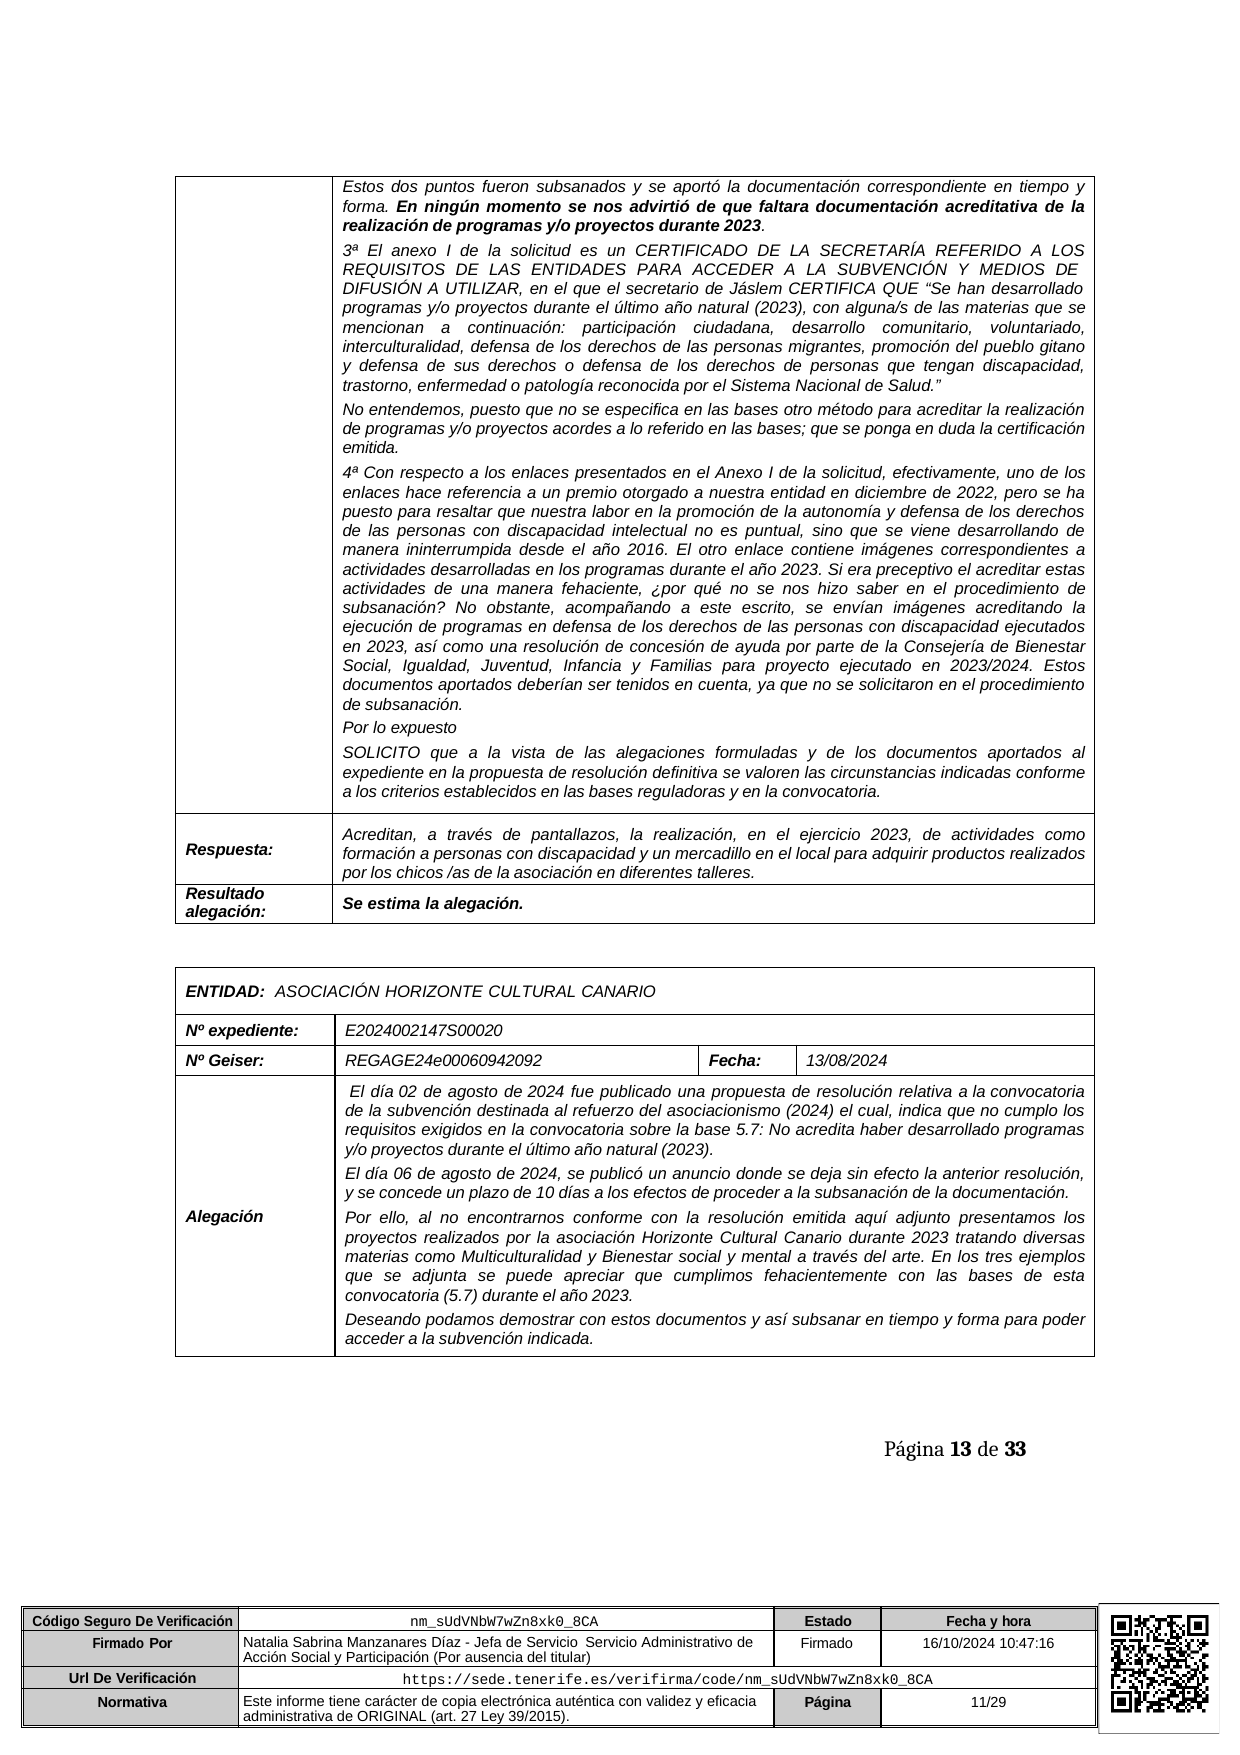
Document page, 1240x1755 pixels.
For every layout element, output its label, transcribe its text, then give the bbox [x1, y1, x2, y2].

table_cell Se estima la alegación. [333, 885, 1094, 922]
table_header ENTIDAD: ASOCIACIÓN HORIZONTE CULTURAL CANARIO [176, 968, 1094, 1014]
table_cell Acreditan, a través de pantallazos, la realización, en el ejercicio 2023, de actividades como formación a personas con discapacidad y un mercadillo en el local para adquirir productos realizados por los chicos /as de la asociación en diferentes talleres. [333, 814, 1094, 883]
table_cell Fecha: [699, 1046, 796, 1075]
table_cell Alegación [176, 1076, 334, 1356]
table_header Estos dos puntos fueron subsanados y se aportó la documentación correspondiente en tiempo y forma. En ningún momento se nos advirtió de que faltara documentación acreditativa de la realización de programas y/o proyectos durante 2023. 3ª El anexo I de la solicitud es un CERTIFICADO DE LA SECRETARÍA REFERIDO A LOS REQUISITOS DE LAS ENTIDADES PARA ACCEDER A LA SUBVENCIÓN Y MEDIOS DE DIFUSIÓN A UTILIZAR, en el que el secretario de Jáslem CERTIFICA QUE “Se han desarrollado programas y/o proyectos durante el último año natural (2023), con alguna/s de las materias que se mencionan a continuación: participación ciudadana, desarrollo comunitario, voluntariado, interculturalidad, defensa de los derechos de las personas migrantes, promoción del pueblo gitano y defensa de sus derechos o defensa de los derechos de personas que tengan discapacidad, trastorno, enfermedad o patología reconocida por el Sistema Nacional de Salud.” No entendemos, puesto que no se especifica en las bases otro método para acreditar la realización de programas y/o proyectos acordes a lo referido en las bases; que se ponga en duda la certificación emitida. 4ª Con respecto a los enlaces presentados en el Anexo I de la solicitud, efectivamente, uno de los enlaces hace referencia a un premio otorgado a nuestra entidad en diciembre de 2022, pero se ha puesto para resaltar que nuestra labor en la promoción de la autonomía y defensa de los derechos de las personas con discapacidad intelectual no es puntual, sino que se viene desarrollando de manera ininterrumpida desde el año 2016. El otro enlace contiene imágenes correspondientes a actividades desarrolladas en los programas durante el año 2023. Si era preceptivo el acreditar estas actividades de una manera fehaciente, ¿por qué no se nos hizo saber en el procedimiento de subsanación? No obstante, acompañando a este escrito, se envían imágenes acreditando la ejecución de programas en defensa de los derechos de las personas con discapacidad ejecutados en 2023, así como una resolución de concesión de ayuda por parte de la Consejería de Bienestar Social, Igualdad, Juventud, Infancia y Familias para proyecto ejecutado en 2023/2024. Estos documentos aportados deberían ser tenidos en cuenta, ya que no se solicitaron en el procedimiento de subsanación. Por lo expuesto SOLICITO que a la vista de las alegaciones formuladas y de los documentos aportados al expediente en la propuesta de resolución definitiva se valoren las circunstancias indicadas conforme a los criterios establecidos en las bases reguladoras y en la convocatoria. [333, 177, 1094, 813]
table_cell REGAGE24e00060942092 [336, 1046, 698, 1075]
table_cell Nº Geiser: [176, 1046, 334, 1075]
table_cell 13/08/2024 [797, 1046, 1094, 1075]
table_cell El día 02 de agosto de 2024 fue publicado una propuesta de resolución relativa a la convocatoria de la subvención destinada al refuerzo del asociacionismo (2024) el cual, indica que no cumplo los requisitos exigidos en la convocatoria sobre la base 5.7: No acredita haber desarrollado programas y/o proyectos durante el último año natural (2023). El día 06 de agosto de 2024, se publicó un anuncio donde se deja sin efecto la anterior resolución, y se concede un plazo de 10 días a los efectos de proceder a la subsanación de la documentación. Por ello, al no encontrarnos conforme con la resolución emitida aquí adjunto presentamos los proyectos realizados por la asociación Horizonte Cultural Canario durante 2023 tratando diversas materias como Multiculturalidad y Bienestar social y mental a través del arte. En los tres ejemplos que se adjunta se puede apreciar que cumplimos fehacientemente con las bases de esta convocatoria (5.7) durante el año 2023. Deseando podamos demostrar con estos documentos y así subsanar en tiempo y forma para poder acceder a la subvención indicada. [336, 1076, 1094, 1356]
table_header [176, 177, 332, 813]
table_cell E2024002147S00020 [336, 1015, 1094, 1044]
table_cell Nº expediente: [176, 1015, 334, 1044]
table_cell Resultado alegación: [176, 885, 332, 922]
table_cell Respuesta: [176, 814, 332, 883]
